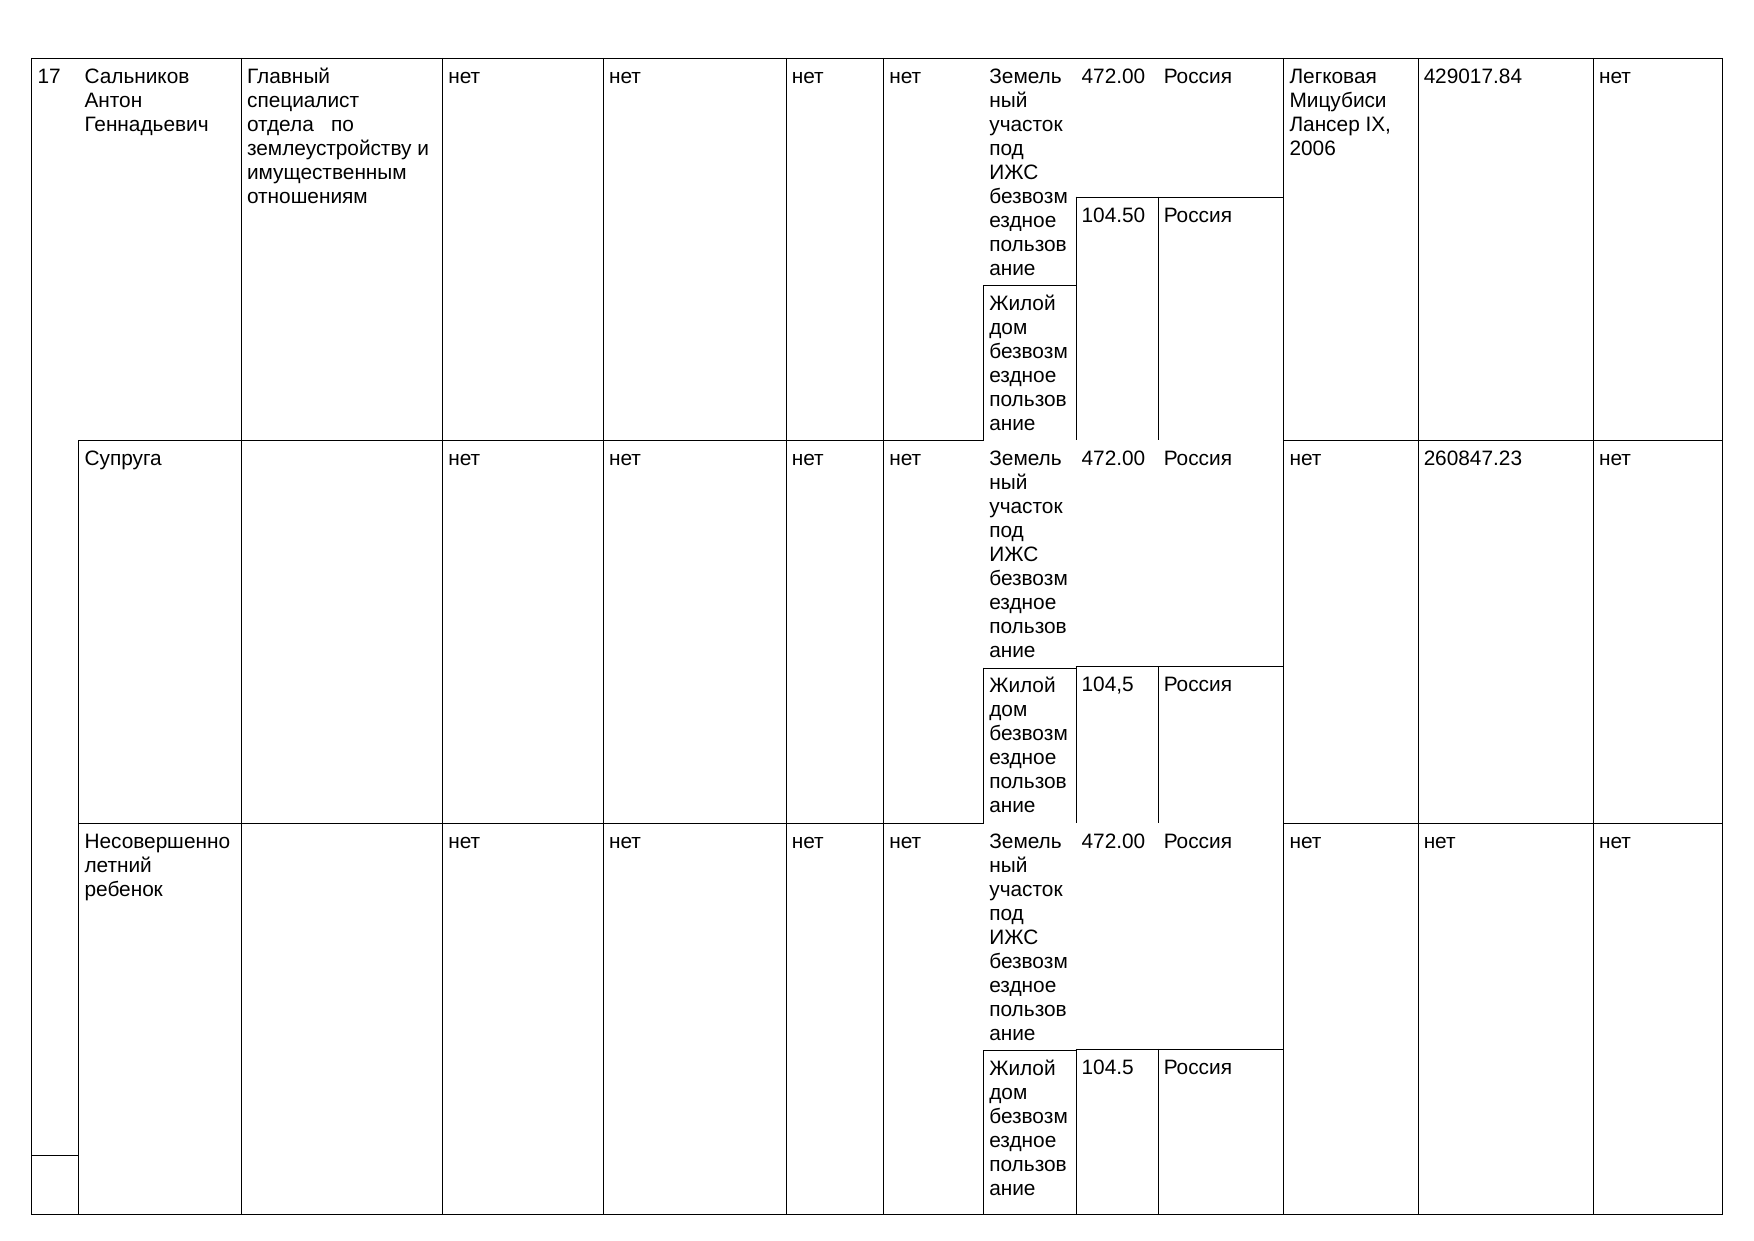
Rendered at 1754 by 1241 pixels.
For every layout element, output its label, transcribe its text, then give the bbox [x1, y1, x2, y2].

table_cell нет [787, 441, 883, 823]
table_header Земельный участок под ИЖС безвозмездное пользование [984, 823, 1076, 1050]
table_cell Россия [1159, 1050, 1283, 1214]
table_header Россия [1158, 59, 1283, 197]
table_header Россия [1158, 823, 1283, 1049]
table_cell нет [787, 824, 883, 1214]
table_header нет [1594, 59, 1722, 440]
table_cell нет [443, 824, 603, 1214]
table_header Легковая Мицубиси Лансер IX, 2006 [1284, 59, 1418, 440]
table_cell 104,5 [1077, 667, 1158, 823]
table_cell 260847,23 [1419, 441, 1593, 823]
table_cell нет [884, 441, 983, 823]
table_header 472,00 [1076, 823, 1158, 1049]
table_cell нет [604, 824, 786, 1214]
table_cell 104,5 [1077, 1050, 1158, 1214]
table_header нет [884, 59, 983, 440]
table_cell нет [1284, 441, 1418, 823]
table_header нет [443, 59, 603, 440]
table_header 472,00 [1076, 440, 1158, 666]
table_header Главный специалист отдела по землеустройству и имущественным отношениям [242, 59, 442, 440]
table_cell Жилой дом безвозмездное пользование [984, 669, 1076, 823]
table_header Россия [1158, 440, 1283, 666]
table_header Сальников Антон Геннадьевич [79, 59, 241, 440]
table_cell нет [1419, 824, 1593, 1214]
table_cell [32, 1156, 78, 1214]
table_cell нет [1594, 441, 1722, 823]
table_header Земельный участок под ИЖС безвозмездное пользование [984, 440, 1076, 667]
table_header 17 [32, 59, 78, 1155]
table_cell [242, 824, 442, 1214]
table_cell Жилой дом безвозмездное пользование [984, 286, 1076, 440]
table_cell 104,50 [1077, 198, 1158, 440]
table_cell нет [1284, 824, 1418, 1214]
table_cell нет [604, 441, 786, 823]
table_cell [242, 441, 442, 823]
table_cell Жилой дом безвозмездное пользование [984, 1051, 1076, 1214]
table_header 472,00 [1076, 59, 1158, 197]
table_header нет [604, 59, 786, 440]
table_header Земельный участок под ИЖС безвозмездное пользование [984, 59, 1076, 285]
table_cell нет [1594, 824, 1722, 1214]
table_cell нет [884, 824, 983, 1214]
table_header 429017,84 [1419, 59, 1593, 440]
table_cell Несовершеннолетний ребенок [79, 824, 241, 1214]
table_cell нет [443, 441, 603, 823]
table_cell Россия [1159, 198, 1283, 440]
table_cell Супруга [79, 441, 241, 823]
table_header нет [787, 59, 883, 440]
table_cell Россия [1159, 667, 1283, 823]
